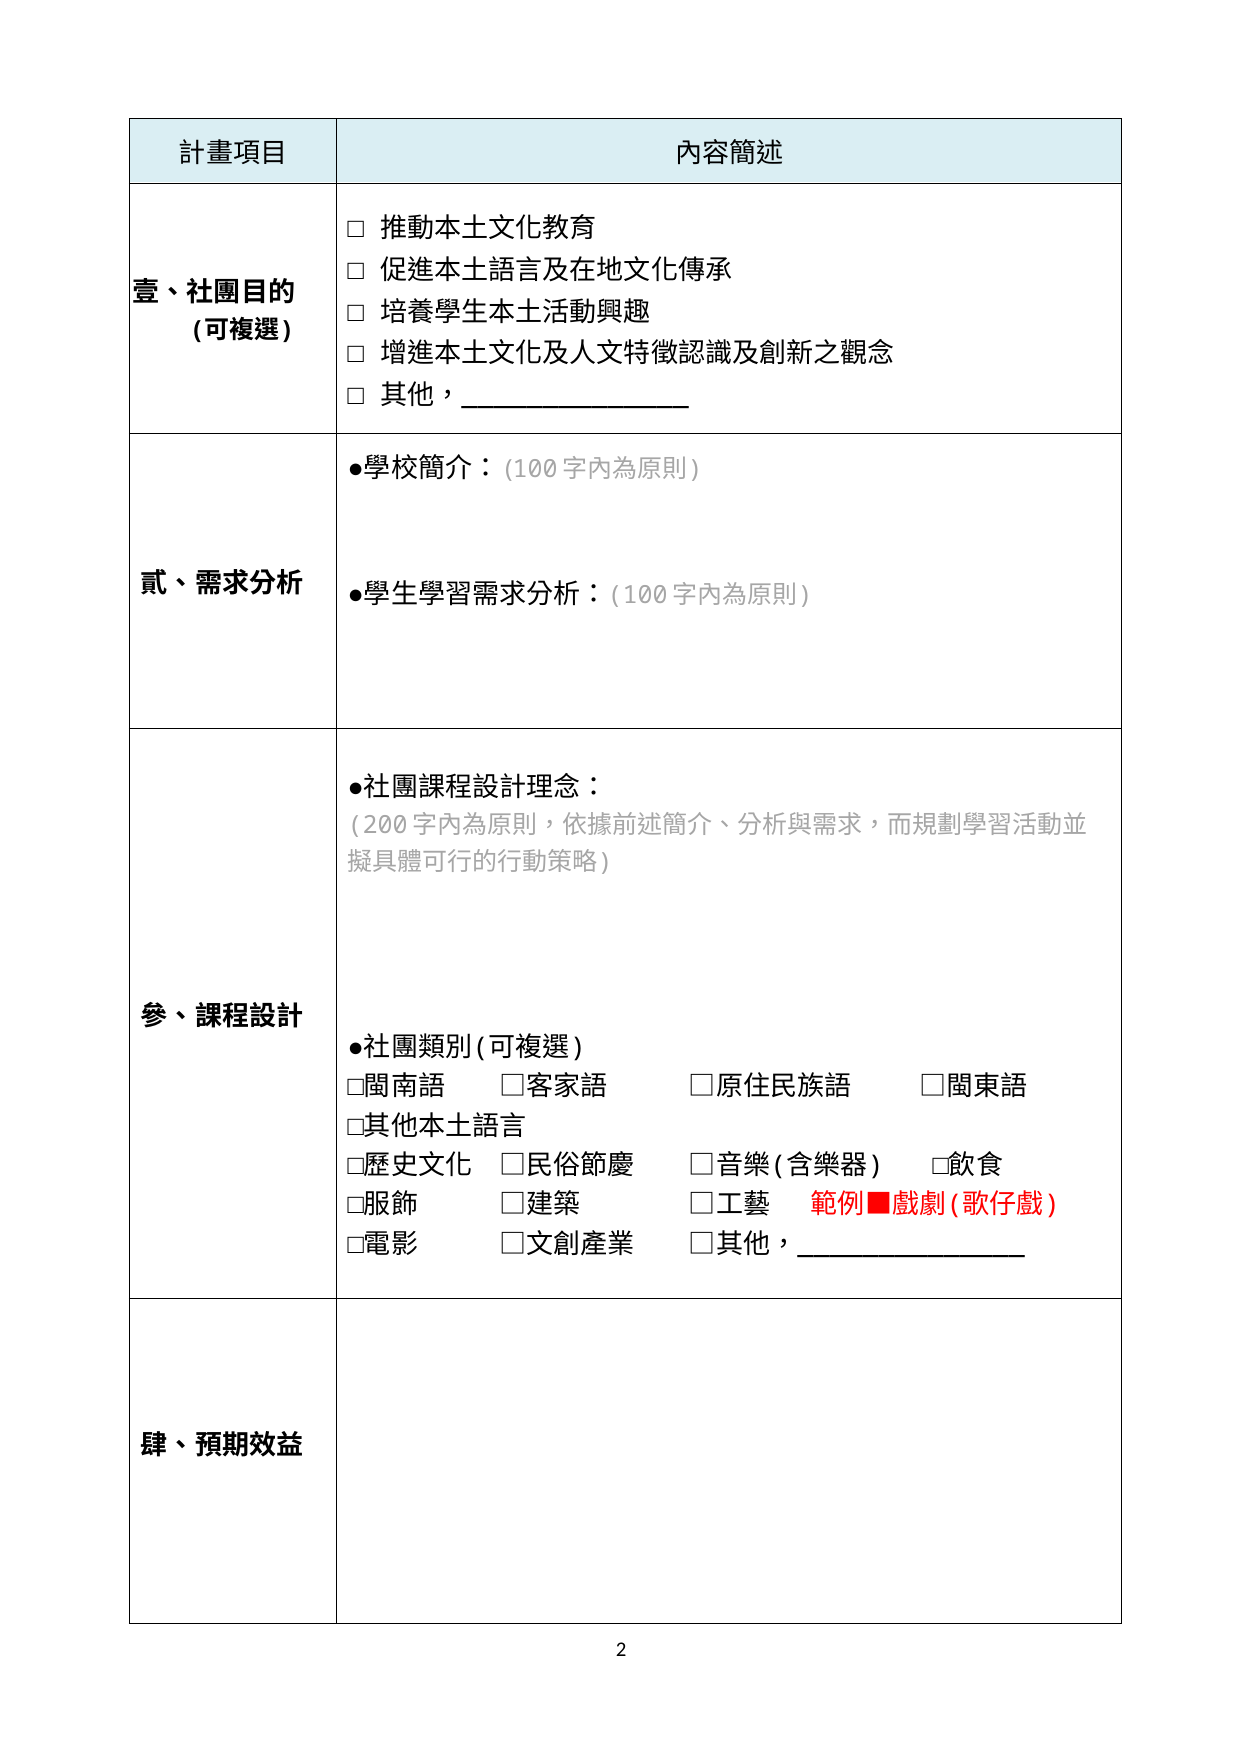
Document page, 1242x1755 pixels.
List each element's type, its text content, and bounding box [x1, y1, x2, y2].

table_cell [337, 1299, 1121, 1623]
table_cell 參、課程設計 [130, 729, 336, 1298]
table_cell 壹、社團目的 (可複選) [130, 184, 336, 432]
table_cell 肆、預期效益 [130, 1299, 336, 1623]
table_cell ●社團課程設計理念： (200字內為原則，依據前述簡介、分析與需求，而規劃學習活動並 擬具體可行的行動策略) ●社團類別(可複選) □閩南語 □客家語 □原住民族語 □閩東語 □其他本土語言 □歷史文化 □民俗節慶 □音樂(含樂器) □飲食 □服飾 □建築 □工藝 範例■戲劇(歌仔戲) □電影 □文創產業 □其他，______________ [1110, 729, 1121, 1298]
table_header 計畫項目 [130, 119, 336, 182]
table_header 內容簡述 [337, 119, 1121, 182]
table_cell 貳、需求分析 [130, 434, 336, 727]
table_cell □ 推動本土文化教育 □ 促進本土語言及在地文化傳承 □ 培養學生本土活動興趣 □ 增進本土文化及人文特徵認識及創新之觀念 □ 其他，______________ [337, 184, 1121, 432]
table_cell ●學校簡介： (100字內為原則) ●學生學習需求分析：(100字內為原則) [337, 434, 1121, 727]
table_cell ●社團課程設計理念： (200字內為原則，依據前述簡介、分析與需求，而規劃學習活動並 擬具體可行的行動策略) ●社團類別(可複選) □閩南語 □客家語 □原住民族語 □閩東語 □其他本土語言 □歷史文化 □民俗節慶 □音樂(含樂器) □飲食 □服飾 □建築 □工藝 範例■戲劇(歌仔戲) □電影 □文創產業 □其他，______________ [337, 729, 347, 1298]
